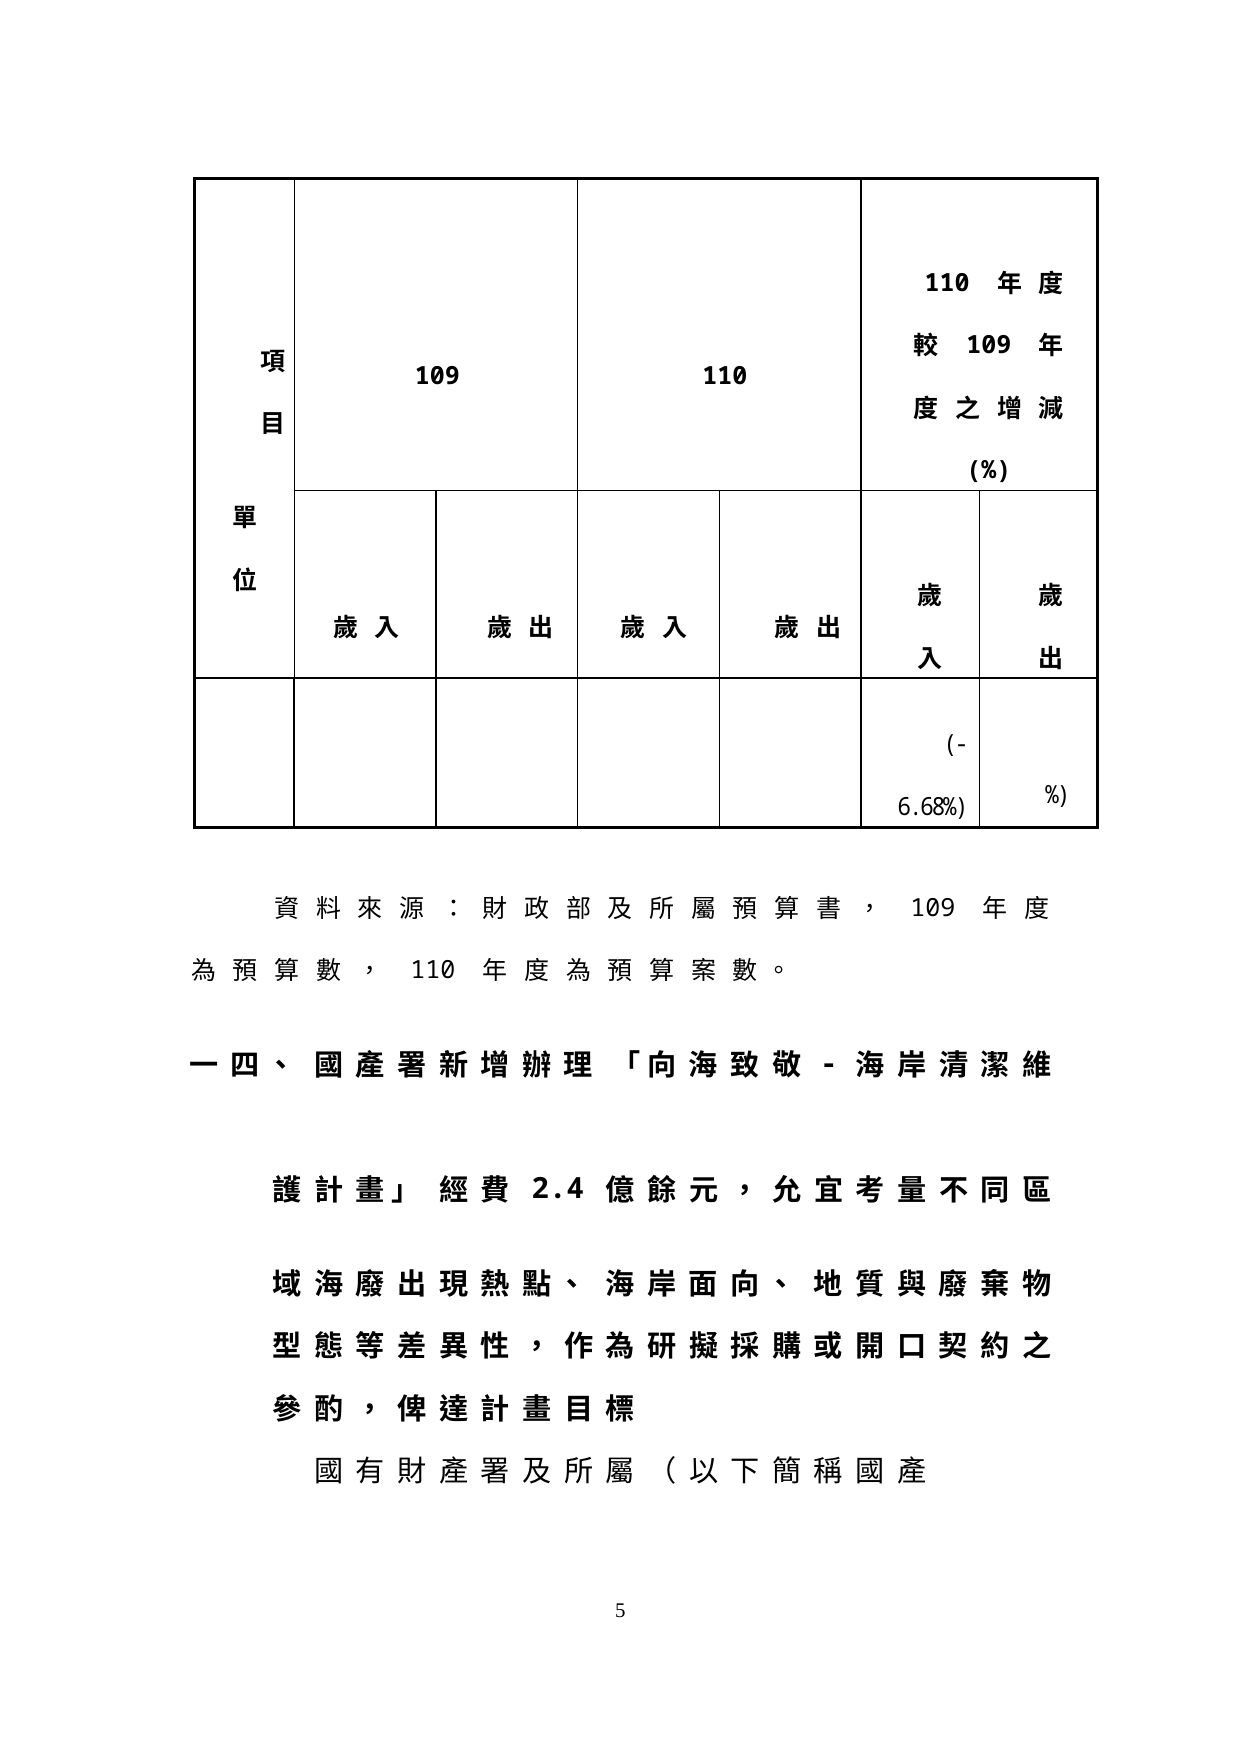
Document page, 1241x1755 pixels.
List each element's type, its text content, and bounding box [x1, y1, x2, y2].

table_cell [578, 679, 719, 826]
table_cell (-6.68%) [862, 679, 979, 826]
table_cell [196, 679, 293, 826]
table_cell [437, 679, 577, 826]
text 一四、國產署新增辦理「向海致敬-海岸清潔維護計畫」經費2.4億餘元，允宜考量不同區域海廢出現熱點、海岸面向、地質與廢棄物型態等差異性，作為研擬採購或開口契約之參酌，俾達計畫目標 [183, 990, 1058, 1427]
table_cell 歲出 [980, 491, 1096, 677]
table_header 110 [578, 180, 860, 490]
table_cell 歲出 [720, 491, 860, 677]
table_cell 歲入 [295, 491, 435, 677]
table_cell [720, 679, 860, 826]
text 國有財產署及所屬（以下簡稱國產 [242, 1427, 1058, 1490]
table_header 109 [295, 180, 577, 490]
table_cell 歲入 [862, 491, 979, 677]
table_cell [295, 679, 435, 826]
table_header 110年度較109年度之增減(%) [862, 180, 1096, 490]
table_header 項目 單位 [196, 180, 294, 677]
table_cell 歲出 [437, 491, 577, 677]
table_cell %) [980, 679, 1096, 826]
text 資料來源：財政部及所屬預算書，109年度為預算數，110年度為預算案數。 [109, 865, 1087, 990]
table_cell 歲入 [578, 491, 719, 677]
